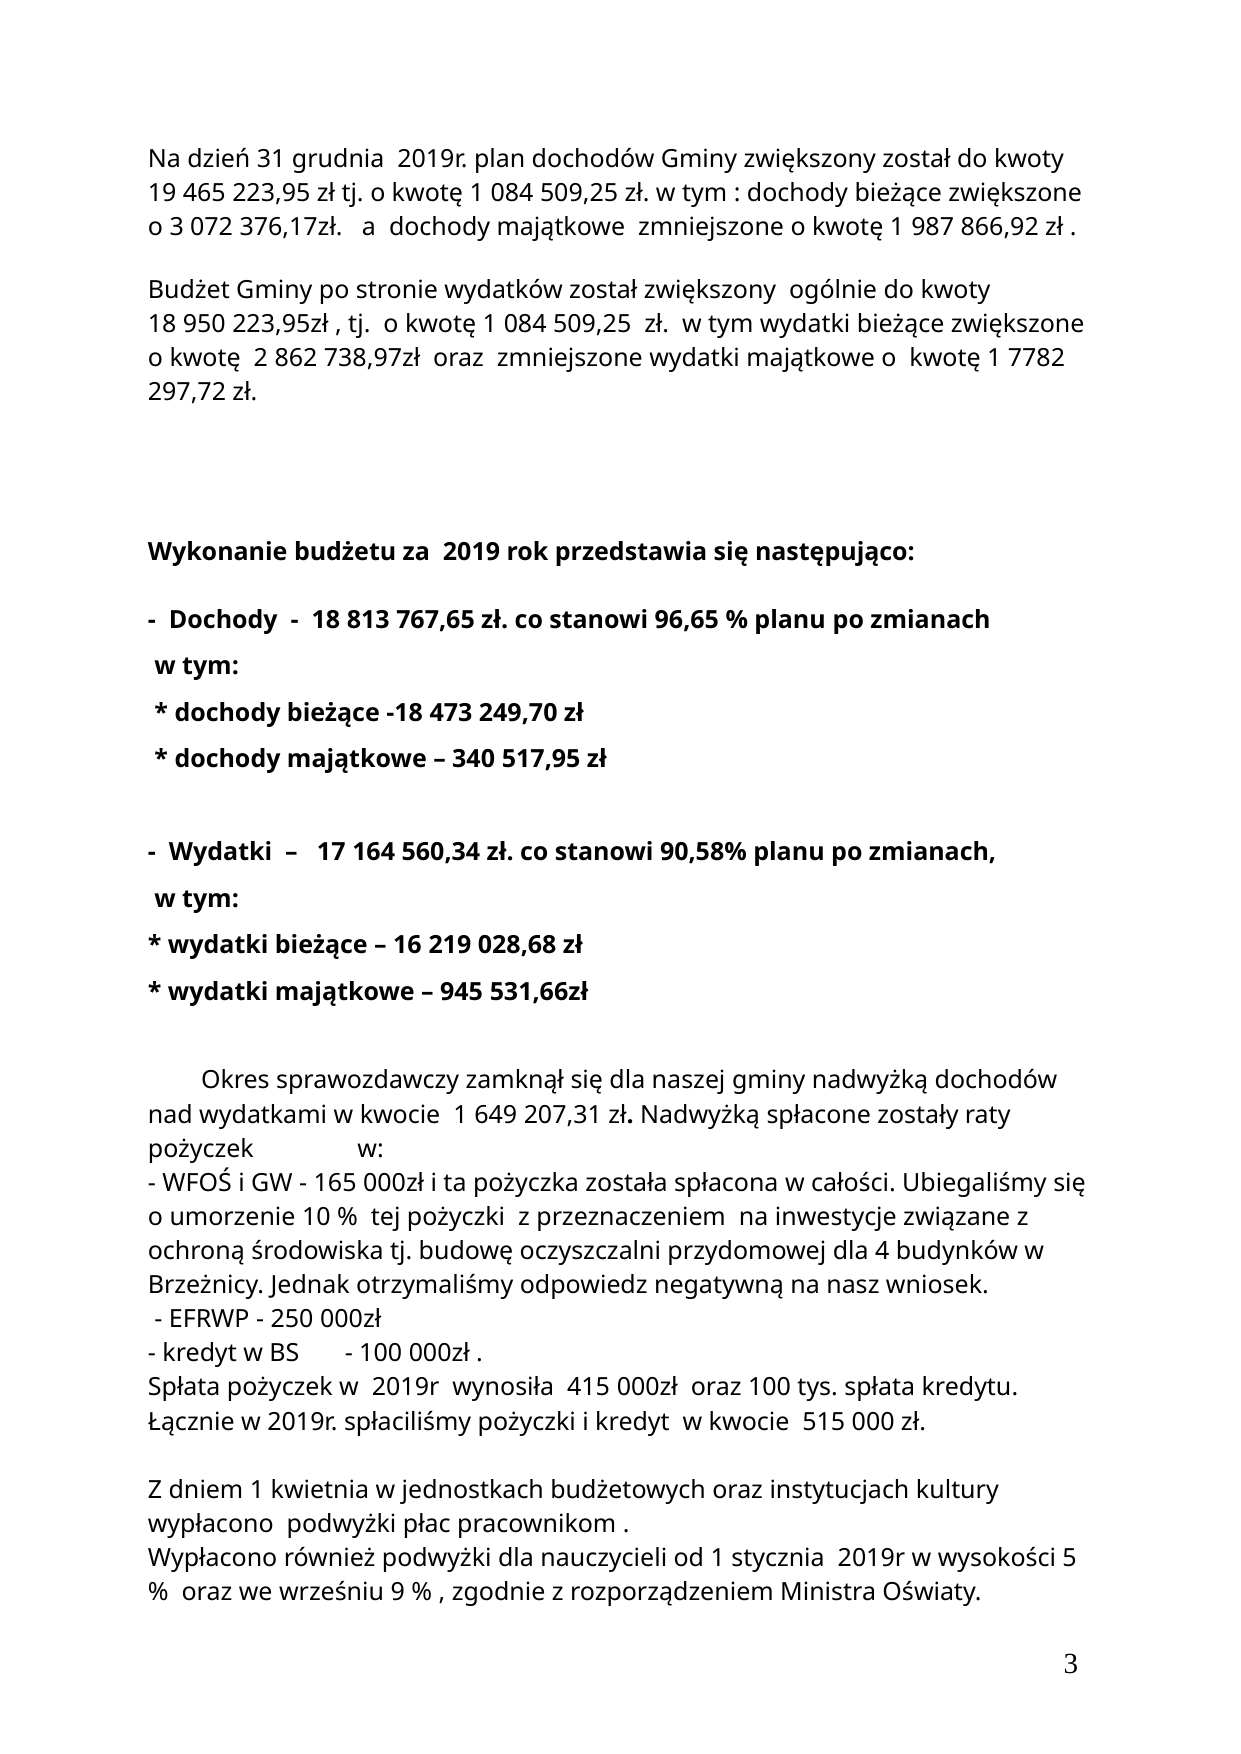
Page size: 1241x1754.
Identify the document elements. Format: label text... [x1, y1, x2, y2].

text - kredyt w BS - 100 000zł . [148, 1335, 1093, 1369]
text Okres sprawozdawczy zamknął się dla naszej gminy nadwyżką dochodów nad wydatkami w kwocie 1 649 207,31 zł. Nadwyżką spłacone zostały raty pożyczek w: [148, 1057, 1093, 1165]
text w tym: [148, 881, 1093, 915]
text Łącznie w 2019r. spłaciliśmy pożyczki i kredyt w kwocie 515 000 zł. [148, 1403, 1093, 1437]
text - EFRWP - 250 000zł [148, 1301, 1093, 1335]
text Na dzień 31 grudnia 2019r. plan dochodów Gminy zwiększony został do kwoty 19 465 223,95 zł tj. o kwotę 1 084 509,25 zł. w tym : dochody bieżące zwiększone o 3 072 376,17zł. a dochody majątkowe zmniejszone o kwotę 1 987 866,92 zł . [148, 140, 1093, 242]
text - WFOŚ i GW - 165 000zł i ta pożyczka została spłacona w całości. Ubiegaliśmy się o umorzenie 10 % tej pożyczki z przeznaczeniem na inwestycje związane z ochroną środowiska tj. budowę oczyszczalni przydomowej dla 4 budynków w Brzeżnicy. Jednak otrzymaliśmy odpowiedz negatywną na nasz wniosek. [148, 1165, 1093, 1301]
text Wypłacono również podwyżki dla nauczycieli od 1 stycznia 2019r w wysokości 5 % oraz we wrześniu 9 % , zgodnie z rozporządzeniem Ministra Oświaty. [148, 1539, 1093, 1607]
text * dochody majątkowe – 340 517,95 zł [148, 741, 1093, 775]
text * dochody bieżące -18 473 249,70 zł [148, 694, 1093, 728]
text * wydatki bieżące – 16 219 028,68 zł [148, 927, 1093, 961]
text * wydatki majątkowe – 945 531,66zł [148, 974, 1093, 1008]
text - Wydatki – 17 164 560,34 zł. co stanowi 90,58% planu po zmianach, [148, 834, 1093, 868]
text w tym: [148, 648, 1093, 682]
text Wykonanie budżetu za 2019 rok przedstawia się następująco: [148, 533, 1093, 567]
text - Dochody - 18 813 767,65 zł. co stanowi 96,65 % planu po zmianach [148, 601, 1093, 635]
text Spłata pożyczek w 2019r wynosiła 415 000zł oraz 100 tys. spłata kredytu. [148, 1369, 1093, 1403]
text Z dniem 1 kwietnia w jednostkach budżetowych oraz instytucjach kultury wypłacono podwyżki płac pracownikom . [148, 1471, 1093, 1539]
text Budżet Gminy po stronie wydatków został zwiększony ogólnie do kwoty 18 950 223,95zł , tj. o kwotę 1 084 509,25 zł. w tym wydatki bieżące zwiększone o kwotę 2 862 738,97zł oraz zmniejszone wydatki majątkowe o kwotę 1 7782 297,72 zł. [148, 271, 1093, 407]
